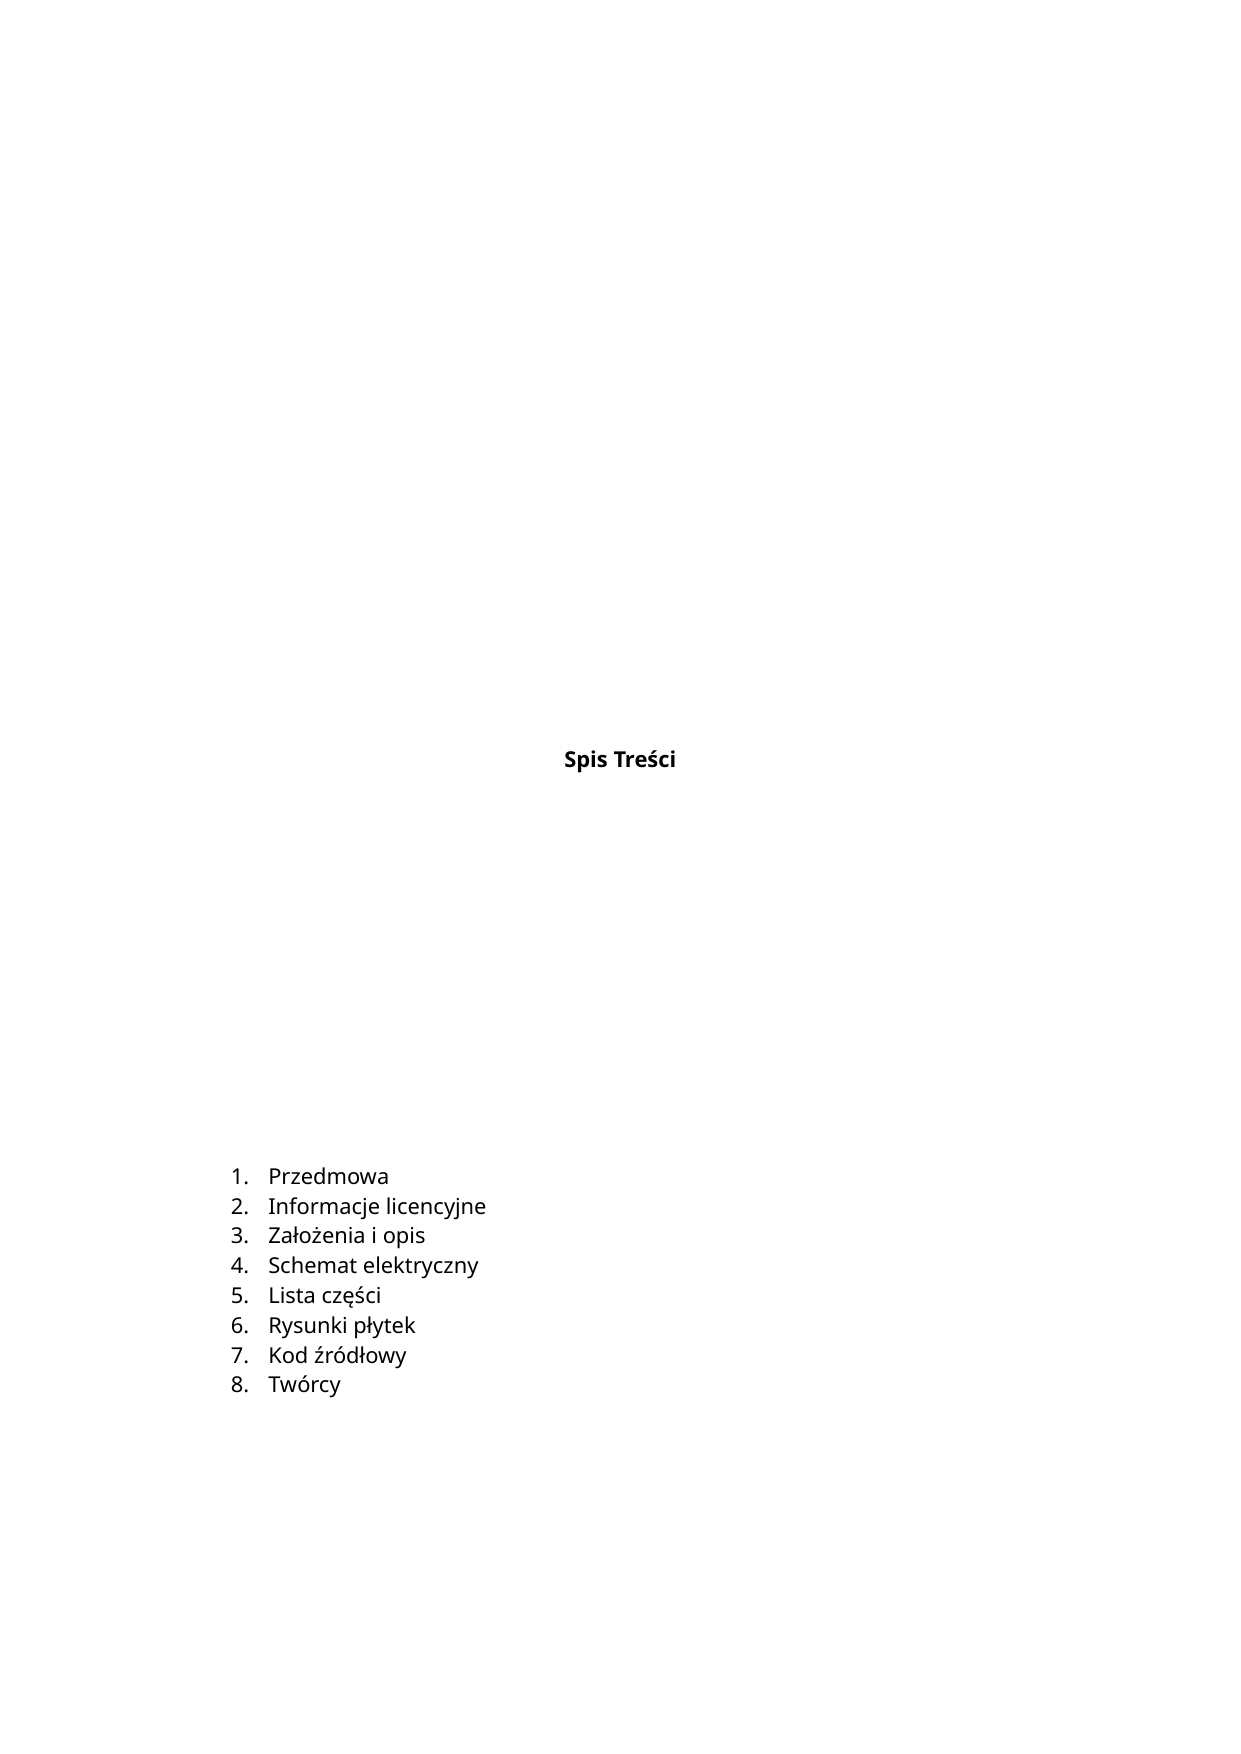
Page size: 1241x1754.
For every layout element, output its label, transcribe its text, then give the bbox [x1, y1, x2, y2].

list Schemat elektryczny [231, 1250, 1122, 1280]
list Kod źródłowy [231, 1339, 1122, 1369]
list Informacje licencyjne [231, 1191, 1122, 1220]
text Spis Treści [118, 744, 1122, 773]
list Przedmowa [231, 1161, 1122, 1191]
list Założenia i opis [231, 1220, 1122, 1250]
list Twórcy [231, 1369, 1122, 1399]
list Lista części [231, 1280, 1122, 1310]
list Rysunki płytek [231, 1310, 1122, 1339]
